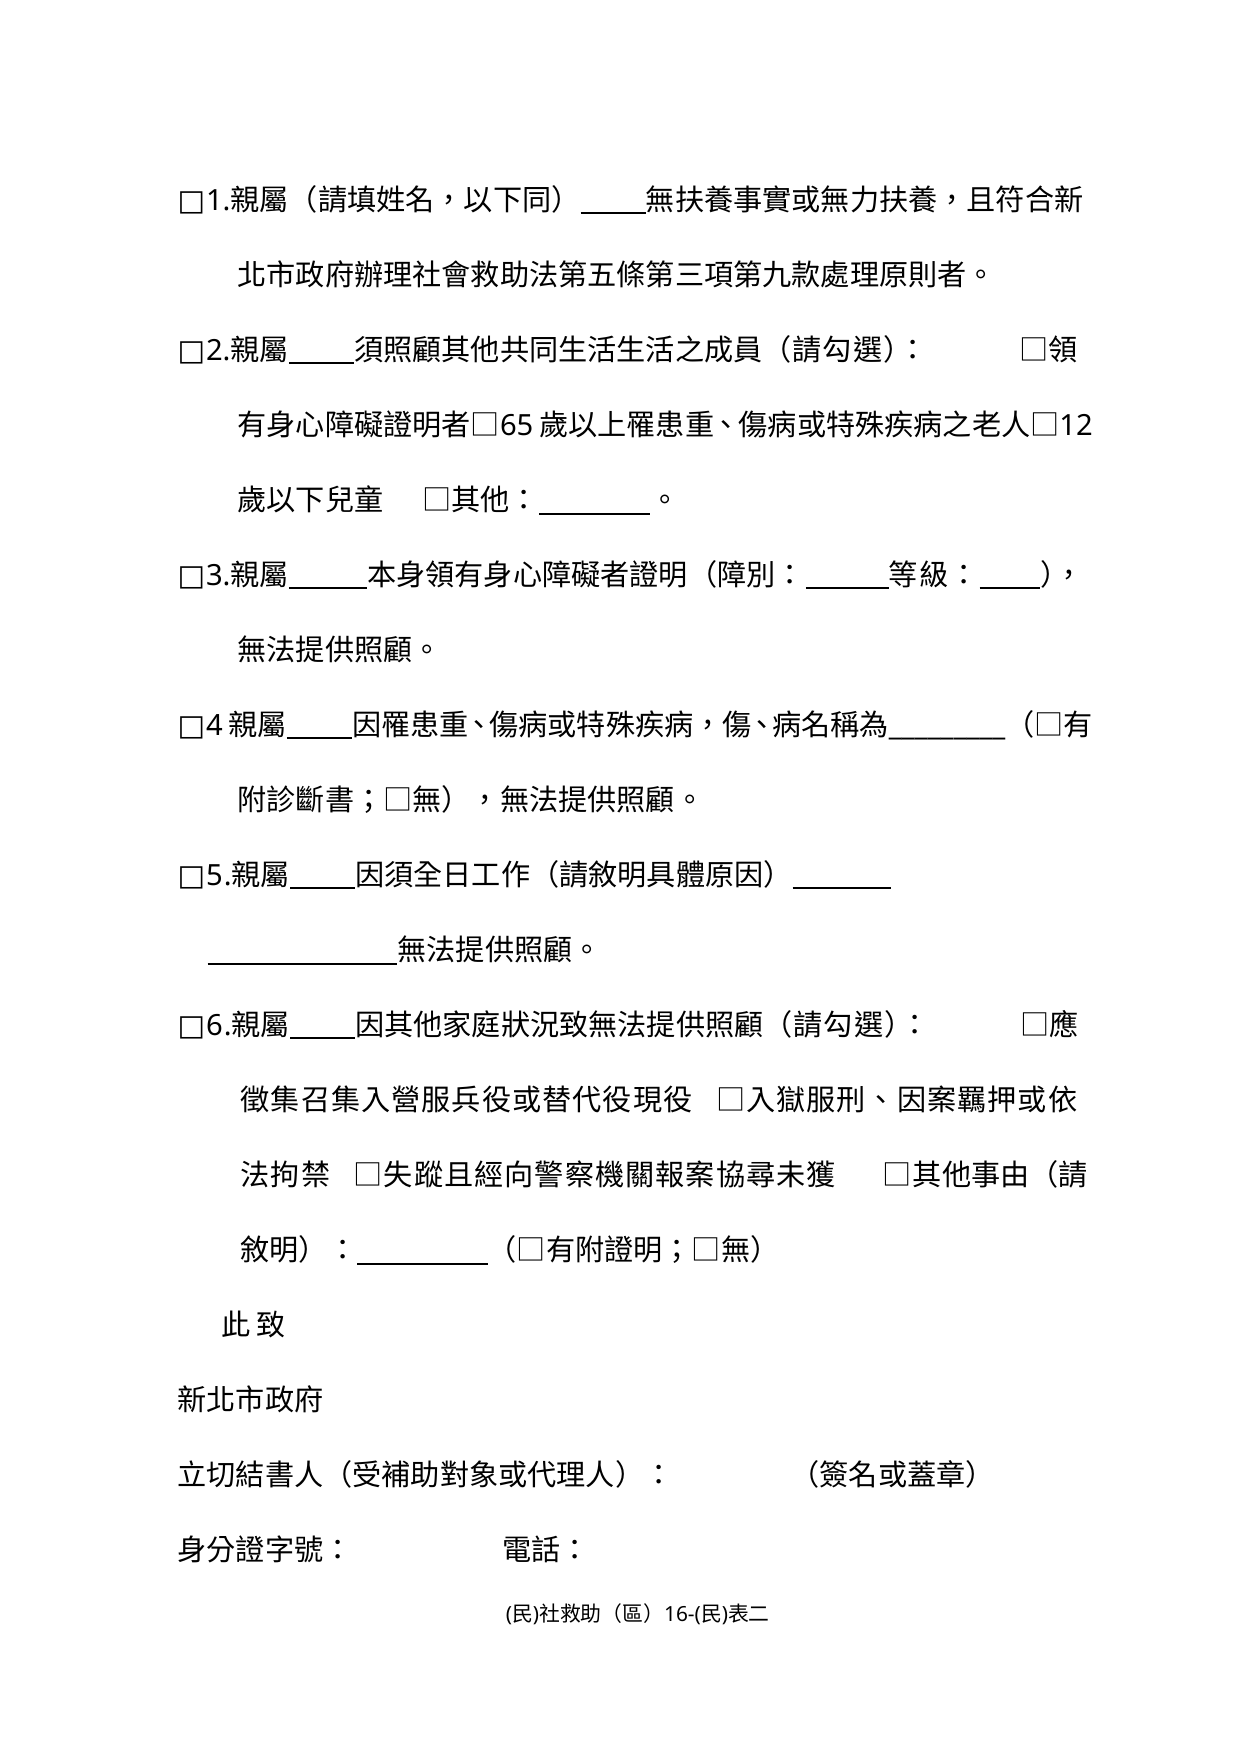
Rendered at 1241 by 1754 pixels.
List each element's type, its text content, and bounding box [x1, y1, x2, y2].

text □4親屬 因罹患重、傷病或特殊疾病，傷、病名稱為_________（□有附診斷書；□無），無法提供照顧。 [177, 685, 1092, 835]
text □2.親屬 須照顧其他共同生活生活之成員（請勾選）： □領有身心障礙證明者□65歲以上罹患重、傷病或特殊疾病之老人□12歲以下兒童 □其他： 。 [177, 310, 1092, 535]
text 立切結書人（受補助對象或代理人）： （簽名或蓋章） [177, 1435, 1092, 1510]
text 身分證字號： 電話： [177, 1510, 1092, 1585]
text □3.親屬 本身領有身心障礙者證明（障別： 等級： ），無法提供照顧。 [177, 535, 1092, 685]
text 無法提供照顧。 [177, 910, 1092, 985]
text □5.親屬 因須全日工作（請敘明具體原因） [177, 835, 1092, 910]
text □1.親屬（請填姓名，以下同） 無扶養事實或無力扶養，且符合新北市政府辦理社會救助法第五條第三項第九款處理原則者。 [177, 160, 1092, 310]
text 此 致 [177, 1285, 1092, 1360]
text 新北市政府 [177, 1360, 1092, 1435]
text □6.親屬 因其他家庭狀況致無法提供照顧（請勾選）： □應徵集召集入營服兵役或替代役現役 □入獄服刑、因案羈押或依法拘禁 □失蹤且經向警察機關報案協尋未獲 □其他事由（請敘明）： （□有附證明；□無） [177, 985, 1092, 1285]
